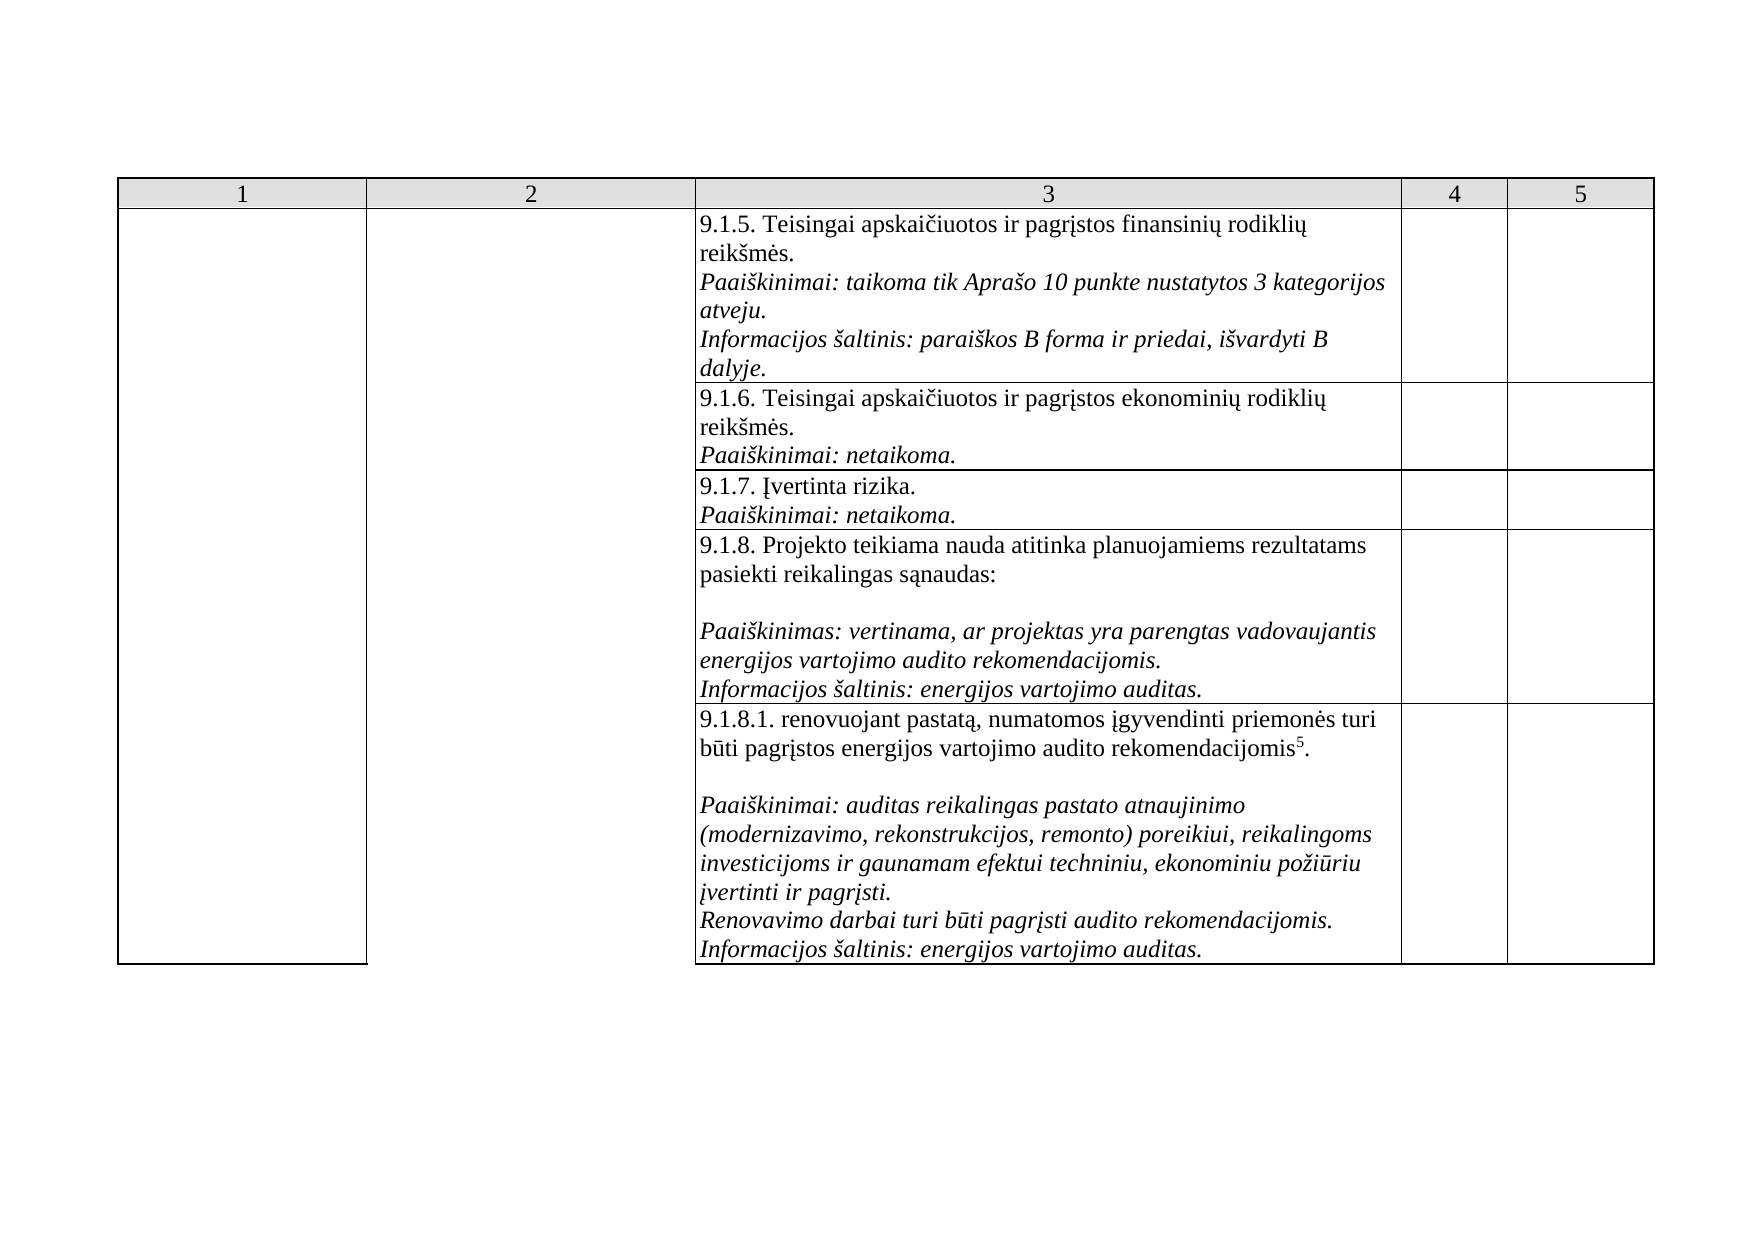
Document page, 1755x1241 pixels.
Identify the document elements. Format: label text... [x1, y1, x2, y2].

table_cell [1508, 383, 1653, 469]
table_cell [1508, 209, 1653, 382]
table_header 1 [119, 179, 366, 207]
table_cell 9.1.8.1. renovuojant pastatą, numatomos įgyvendinti priemonės turi būti pagrįstos energijos vartojimo audito rekomendacijomis5. Paaiškinimai: auditas reikalingas pastato atnaujinimo (modernizavimo, rekonstrukcijos, remonto) poreikiui, reikalingoms investicijoms ir gaunamam efektui techniniu, ekonominiu požiūriu įvertinti ir pagrįsti. Renovavimo darbai turi būti pagrįsti audito rekomendacijomis. Informacijos šaltinis: energijos vartojimo auditas. [696, 704, 1401, 963]
table_cell [1508, 471, 1653, 528]
table_cell 9.1.6. Teisingai apskaičiuotos ir pagrįstos ekonominių rodiklių reikšmės. Paaiškinimai: netaikoma. [696, 383, 1401, 469]
table_cell 9.1.5. Teisingai apskaičiuotos ir pagrįstos finansinių rodiklių reikšmės. Paaiškinimai: taikoma tik Aprašo 10 punkte nustatytos 3 kategorijos atveju. Informacijos šaltinis: paraiškos B forma ir priedai, išvardyti B dalyje. [696, 209, 1401, 382]
table_cell [367, 382, 695, 469]
table_cell [367, 529, 695, 702]
table_header 2 [367, 179, 695, 207]
table_cell [119, 209, 366, 963]
table_cell 9.1.7. Įvertinta rizika. Paaiškinimai: netaikoma. [696, 471, 1401, 528]
table_cell [367, 469, 695, 528]
table_header 5 [1508, 179, 1653, 207]
table_cell [1402, 530, 1507, 702]
table_cell [1402, 704, 1507, 963]
table_cell [1402, 209, 1507, 382]
table_header 3 [696, 179, 1401, 207]
table_cell [1508, 530, 1653, 702]
table_cell [1508, 704, 1653, 963]
table_cell [367, 209, 695, 382]
table_cell [1402, 471, 1507, 528]
table_cell 9.1.8. Projekto teikiama nauda atitinka planuojamiems rezultatams pasiekti reikalingas sąnaudas: Paaiškinimas: vertinama, ar projektas yra parengtas vadovaujantis energijos vartojimo audito rekomendacijomis. Informacijos šaltinis: energijos vartojimo auditas. [696, 530, 1401, 702]
table_cell [367, 703, 695, 963]
table_header 4 [1402, 179, 1507, 207]
table_cell [1402, 383, 1507, 469]
